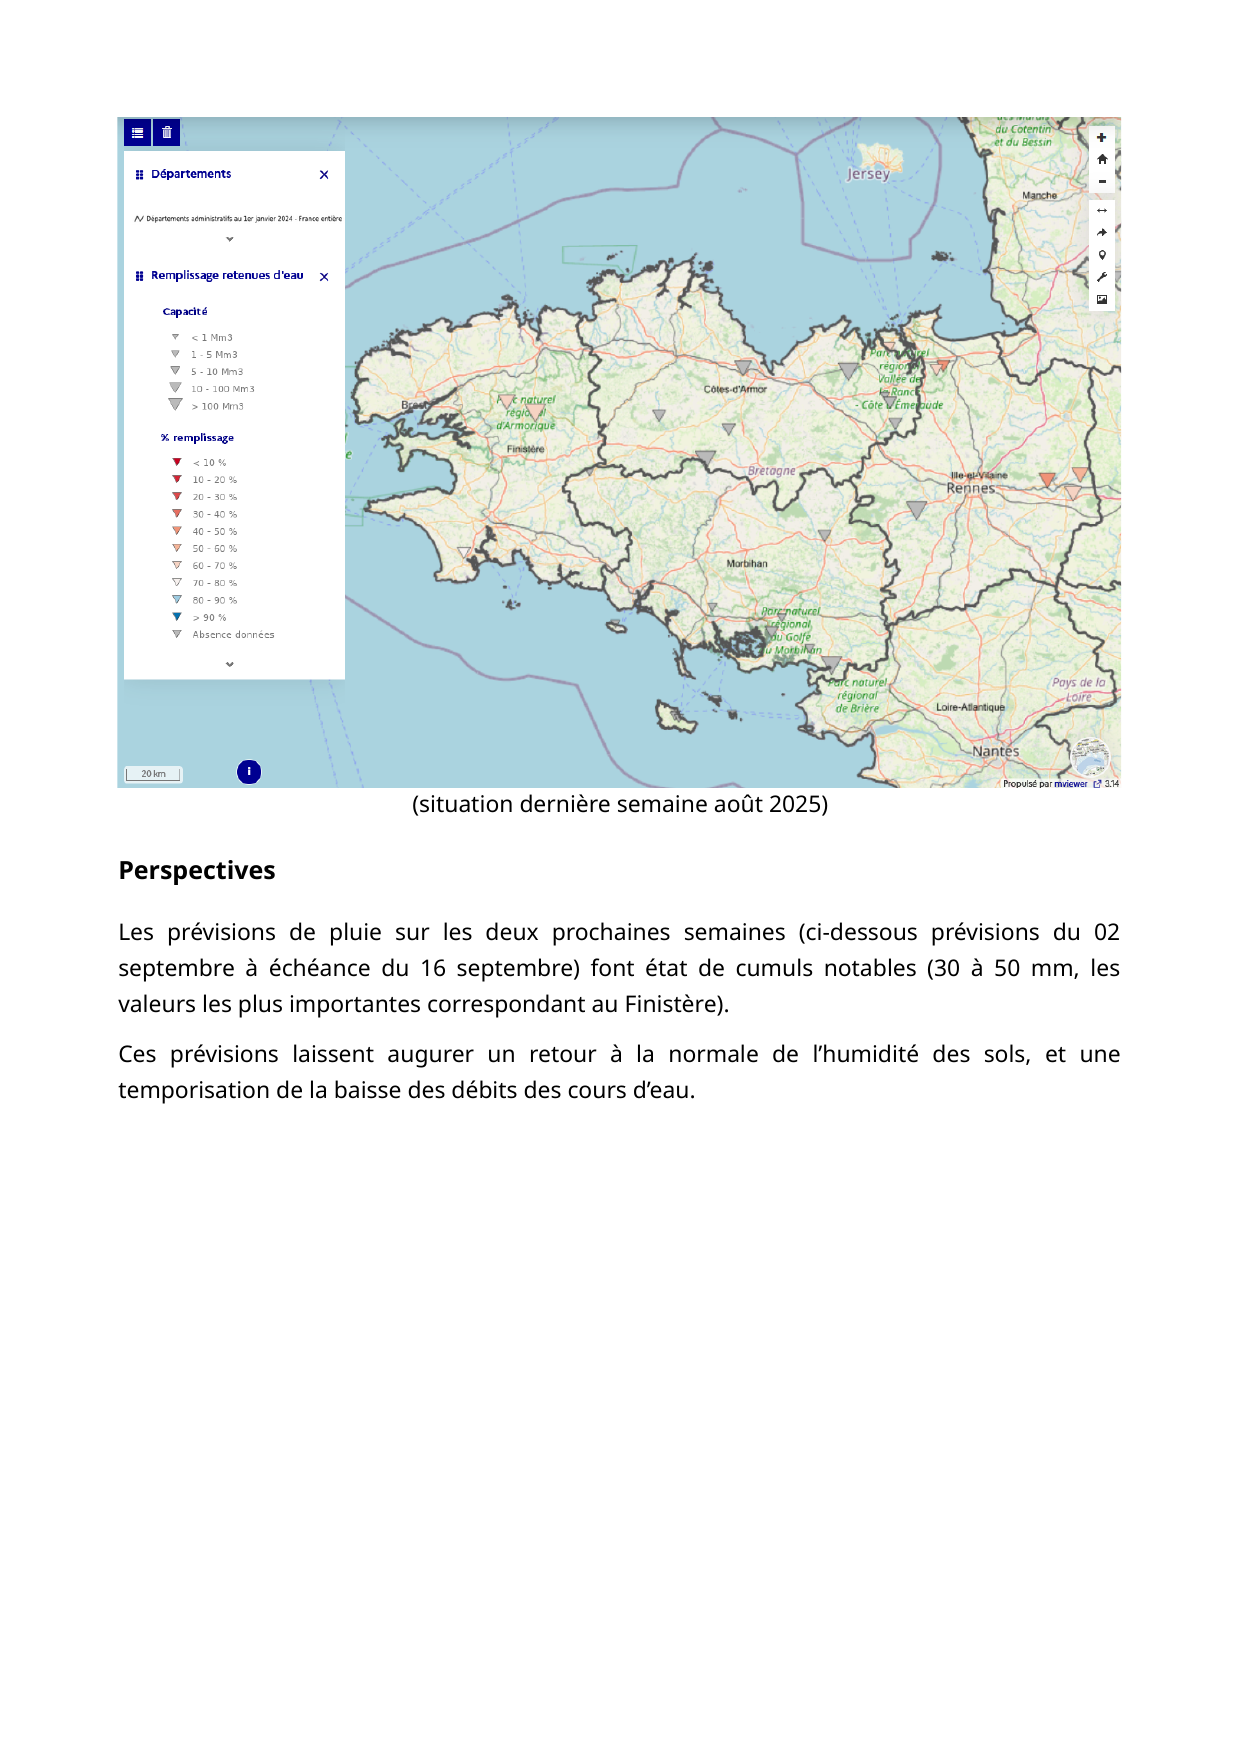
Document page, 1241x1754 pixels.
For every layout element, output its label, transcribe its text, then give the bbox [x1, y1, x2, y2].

text (situation dernière semaine août 2025) [118, 788, 1122, 819]
text Les prévisions de pluie sur les deux prochaines semaines (ci-dessous prévisions du 02 septembre à échéance du 16 septembre) font état de cumuls notables (30 à 50 mm, les valeurs les plus importantes correspondant au Finistère). [118, 916, 1122, 1019]
text Perspectives [118, 853, 1122, 887]
picture [117, 117, 1122, 788]
text Ces prévisions laissent augurer un retour à la normale de l’humidité des sols, et une temporisation de la baisse des débits des cours d’eau. [118, 1038, 1122, 1105]
